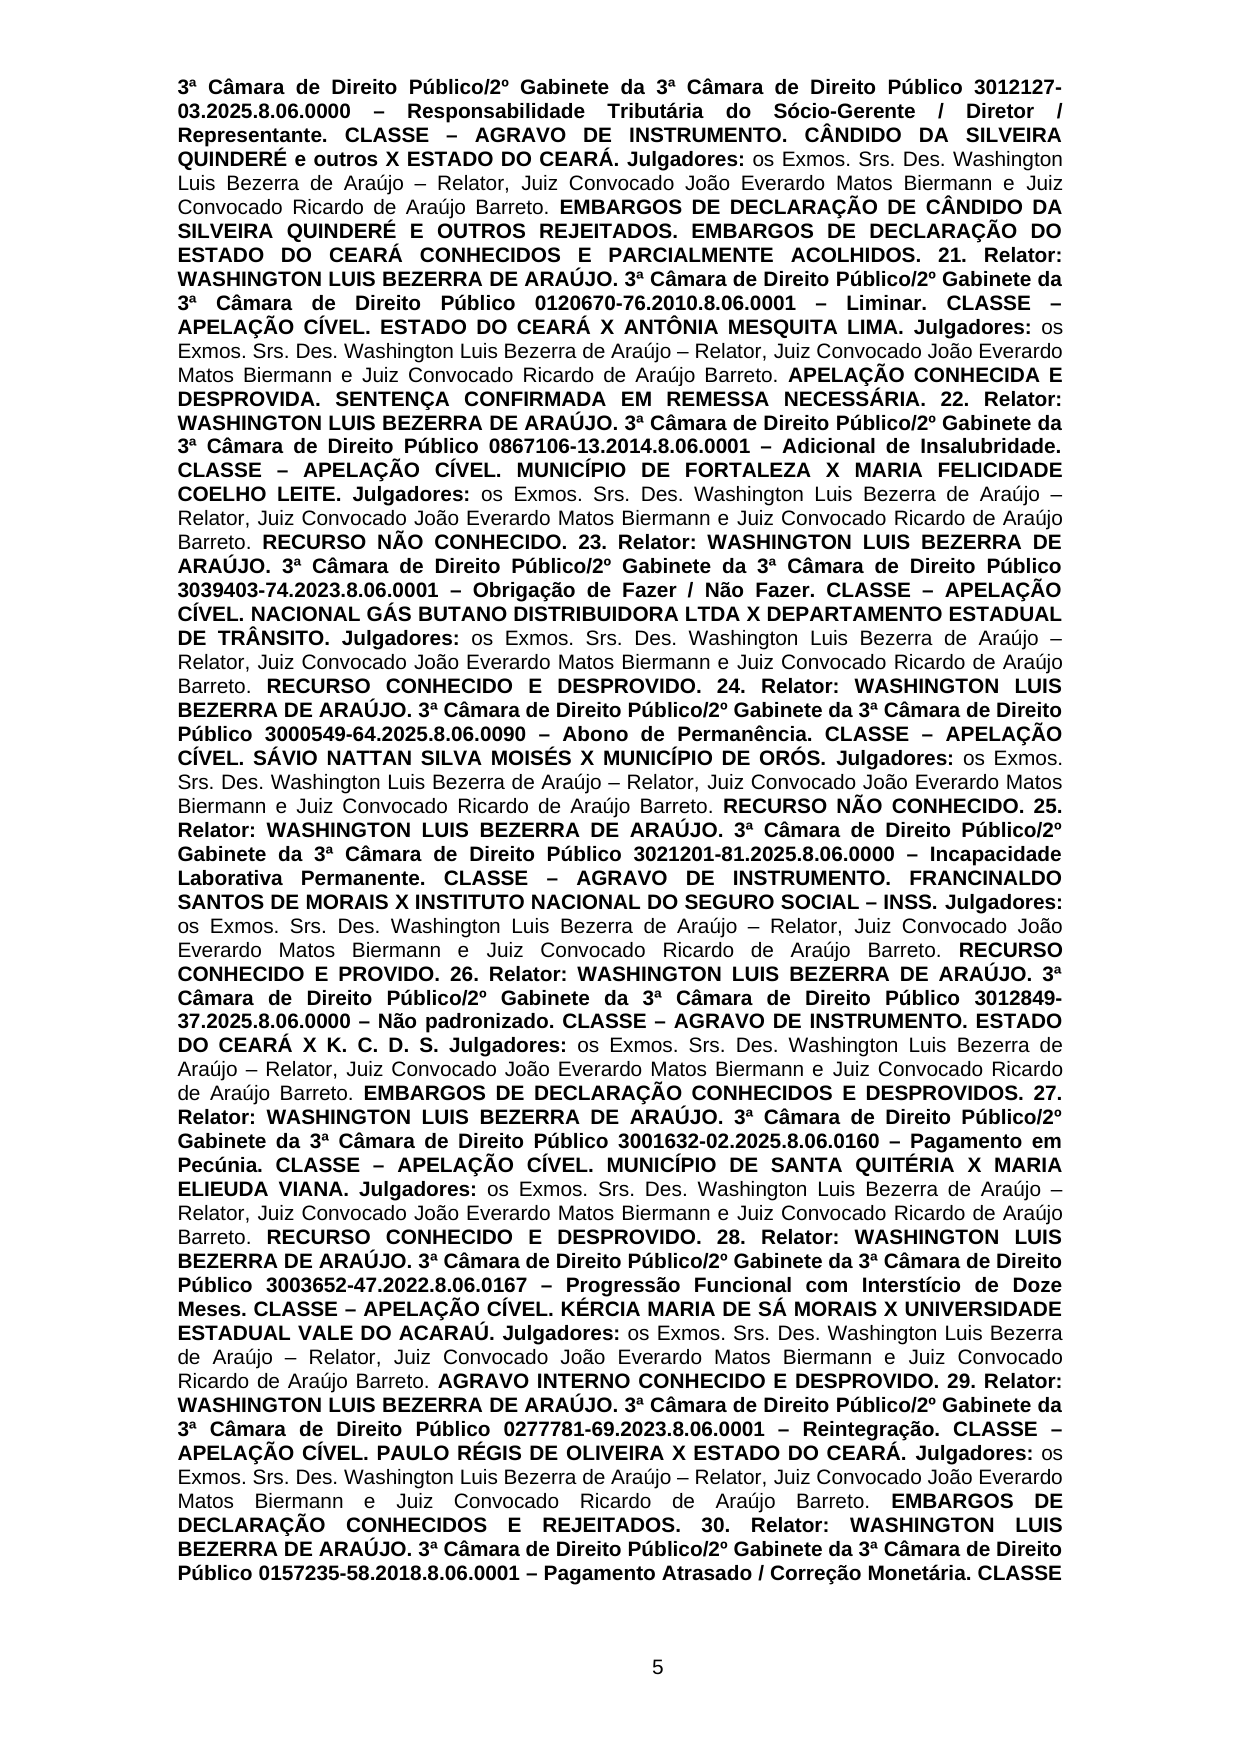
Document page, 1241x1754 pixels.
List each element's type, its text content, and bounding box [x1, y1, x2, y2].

text 3ª Câmara de Direito Público/2º Gabinete da 3ª Câmara de Direito Público 3012127-03.2025.8.06.0000 – Responsabilidade Tributária do Sócio-Gerente / Diretor / Representante. CLASSE – AGRAVO DE INSTRUMENTO. CÂNDIDO DA SILVEIRA QUINDERÉ e outros X ESTADO DO CEARÁ. Julgadores: os Exmos. Srs. Des. Washington Luis Bezerra de Araújo – Relator, Juiz Convocado João Everardo Matos Biermann e Juiz Convocado Ricardo de Araújo Barreto. EMBARGOS DE DECLARAÇÃO DE CÂNDIDO DA SILVEIRA QUINDERÉ E OUTROS REJEITADOS. EMBARGOS DE DECLARAÇÃO DO ESTADO DO CEARÁ CONHECIDOS E PARCIALMENTE ACOLHIDOS. 21. Relator: WASHINGTON LUIS BEZERRA DE ARAÚJO. 3ª Câmara de Direito Público/2º Gabinete da 3ª Câmara de Direito Público 0120670-76.2010.8.06.0001 – Liminar. CLASSE – APELAÇÃO CÍVEL. ESTADO DO CEARÁ X ANTÔNIA MESQUITA LIMA. Julgadores: os Exmos. Srs. Des. Washington Luis Bezerra de Araújo – Relator, Juiz Convocado João Everardo Matos Biermann e Juiz Convocado Ricardo de Araújo Barreto. APELAÇÃO CONHECIDA E DESPROVIDA. SENTENÇA CONFIRMADA EM REMESSA NECESSÁRIA. 22. Relator: WASHINGTON LUIS BEZERRA DE ARAÚJO. 3ª Câmara de Direito Público/2º Gabinete da 3ª Câmara de Direito Público 0867106-13.2014.8.06.0001 – Adicional de Insalubridade. CLASSE – APELAÇÃO CÍVEL. MUNICÍPIO DE FORTALEZA X MARIA FELICIDADE COELHO LEITE. Julgadores: os Exmos. Srs. Des. Washington Luis Bezerra de Araújo – Relator, Juiz Convocado João Everardo Matos Biermann e Juiz Convocado Ricardo de Araújo Barreto. RECURSO NÃO CONHECIDO. 23. Relator: WASHINGTON LUIS BEZERRA DE ARAÚJO. 3ª Câmara de Direito Público/2º Gabinete da 3ª Câmara de Direito Público 3039403-74.2023.8.06.0001 – Obrigação de Fazer / Não Fazer. CLASSE – APELAÇÃO CÍVEL. NACIONAL GÁS BUTANO DISTRIBUIDORA LTDA X DEPARTAMENTO ESTADUAL DE TRÂNSITO. Julgadores: os Exmos. Srs. Des. Washington Luis Bezerra de Araújo – Relator, Juiz Convocado João Everardo Matos Biermann e Juiz Convocado Ricardo de Araújo Barreto. RECURSO CONHECIDO E DESPROVIDO. 24. Relator: WASHINGTON LUIS BEZERRA DE ARAÚJO. 3ª Câmara de Direito Público/2º Gabinete da 3ª Câmara de Direito Público 3000549-64.2025.8.06.0090 – Abono de Permanência. CLASSE – APELAÇÃO CÍVEL. SÁVIO NATTAN SILVA MOISÉS X MUNICÍPIO DE ORÓS. Julgadores: os Exmos. Srs. Des. Washington Luis Bezerra de Araújo – Relator, Juiz Convocado João Everardo Matos Biermann e Juiz Convocado Ricardo de Araújo Barreto. RECURSO NÃO CONHECIDO. 25. Relator: WASHINGTON LUIS BEZERRA DE ARAÚJO. 3ª Câmara de Direito Público/2º Gabinete da 3ª Câmara de Direito Público 3021201-81.2025.8.06.0000 – Incapacidade Laborativa Permanente. CLASSE – AGRAVO DE INSTRUMENTO. FRANCINALDO SANTOS DE MORAIS X INSTITUTO NACIONAL DO SEGURO SOCIAL – INSS. Julgadores: os Exmos. Srs. Des. Washington Luis Bezerra de Araújo – Relator, Juiz Convocado João Everardo Matos Biermann e Juiz Convocado Ricardo de Araújo Barreto. RECURSO CONHECIDO E PROVIDO. 26. Relator: WASHINGTON LUIS BEZERRA DE ARAÚJO. 3ª Câmara de Direito Público/2º Gabinete da 3ª Câmara de Direito Público 3012849-37.2025.8.06.0000 – Não padronizado. CLASSE – AGRAVO DE INSTRUMENTO. ESTADO DO CEARÁ X K. C. D. S. Julgadores: os Exmos. Srs. Des. Washington Luis Bezerra de Araújo – Relator, Juiz Convocado João Everardo Matos Biermann e Juiz Convocado Ricardo de Araújo Barreto. EMBARGOS DE DECLARAÇÃO CONHECIDOS E DESPROVIDOS. 27. Relator: WASHINGTON LUIS BEZERRA DE ARAÚJO. 3ª Câmara de Direito Público/2º Gabinete da 3ª Câmara de Direito Público 3001632-02.2025.8.06.0160 – Pagamento em Pecúnia. CLASSE – APELAÇÃO CÍVEL. MUNICÍPIO DE SANTA QUITÉRIA X MARIA ELIEUDA VIANA. Julgadores: os Exmos. Srs. Des. Washington Luis Bezerra de Araújo – Relator, Juiz Convocado João Everardo Matos Biermann e Juiz Convocado Ricardo de Araújo Barreto. RECURSO CONHECIDO E DESPROVIDO. 28. Relator: WASHINGTON LUIS BEZERRA DE ARAÚJO. 3ª Câmara de Direito Público/2º Gabinete da 3ª Câmara de Direito Público 3003652-47.2022.8.06.0167 – Progressão Funcional com Interstício de Doze Meses. CLASSE – APELAÇÃO CÍVEL. KÉRCIA MARIA DE SÁ MORAIS X UNIVERSIDADE ESTADUAL VALE DO ACARAÚ. Julgadores: os Exmos. Srs. Des. Washington Luis Bezerra de Araújo – Relator, Juiz Convocado João Everardo Matos Biermann e Juiz Convocado Ricardo de Araújo Barreto. AGRAVO INTERNO CONHECIDO E DESPROVIDO. 29. Relator: WASHINGTON LUIS BEZERRA DE ARAÚJO. 3ª Câmara de Direito Público/2º Gabinete da 3ª Câmara de Direito Público 0277781-69.2023.8.06.0001 – Reintegração. CLASSE – APELAÇÃO CÍVEL. PAULO RÉGIS DE OLIVEIRA X ESTADO DO CEARÁ. Julgadores: os Exmos. Srs. Des. Washington Luis Bezerra de Araújo – Relator, Juiz Convocado João Everardo Matos Biermann e Juiz Convocado Ricardo de Araújo Barreto. EMBARGOS DE DECLARAÇÃO CONHECIDOS E REJEITADOS. 30. Relator: WASHINGTON LUIS BEZERRA DE ARAÚJO. 3ª Câmara de Direito Público/2º Gabinete da 3ª Câmara de Direito Público 0157235-58.2018.8.06.0001 – Pagamento Atrasado / Correção Monetária. CLASSE [177, 75, 1063, 1584]
